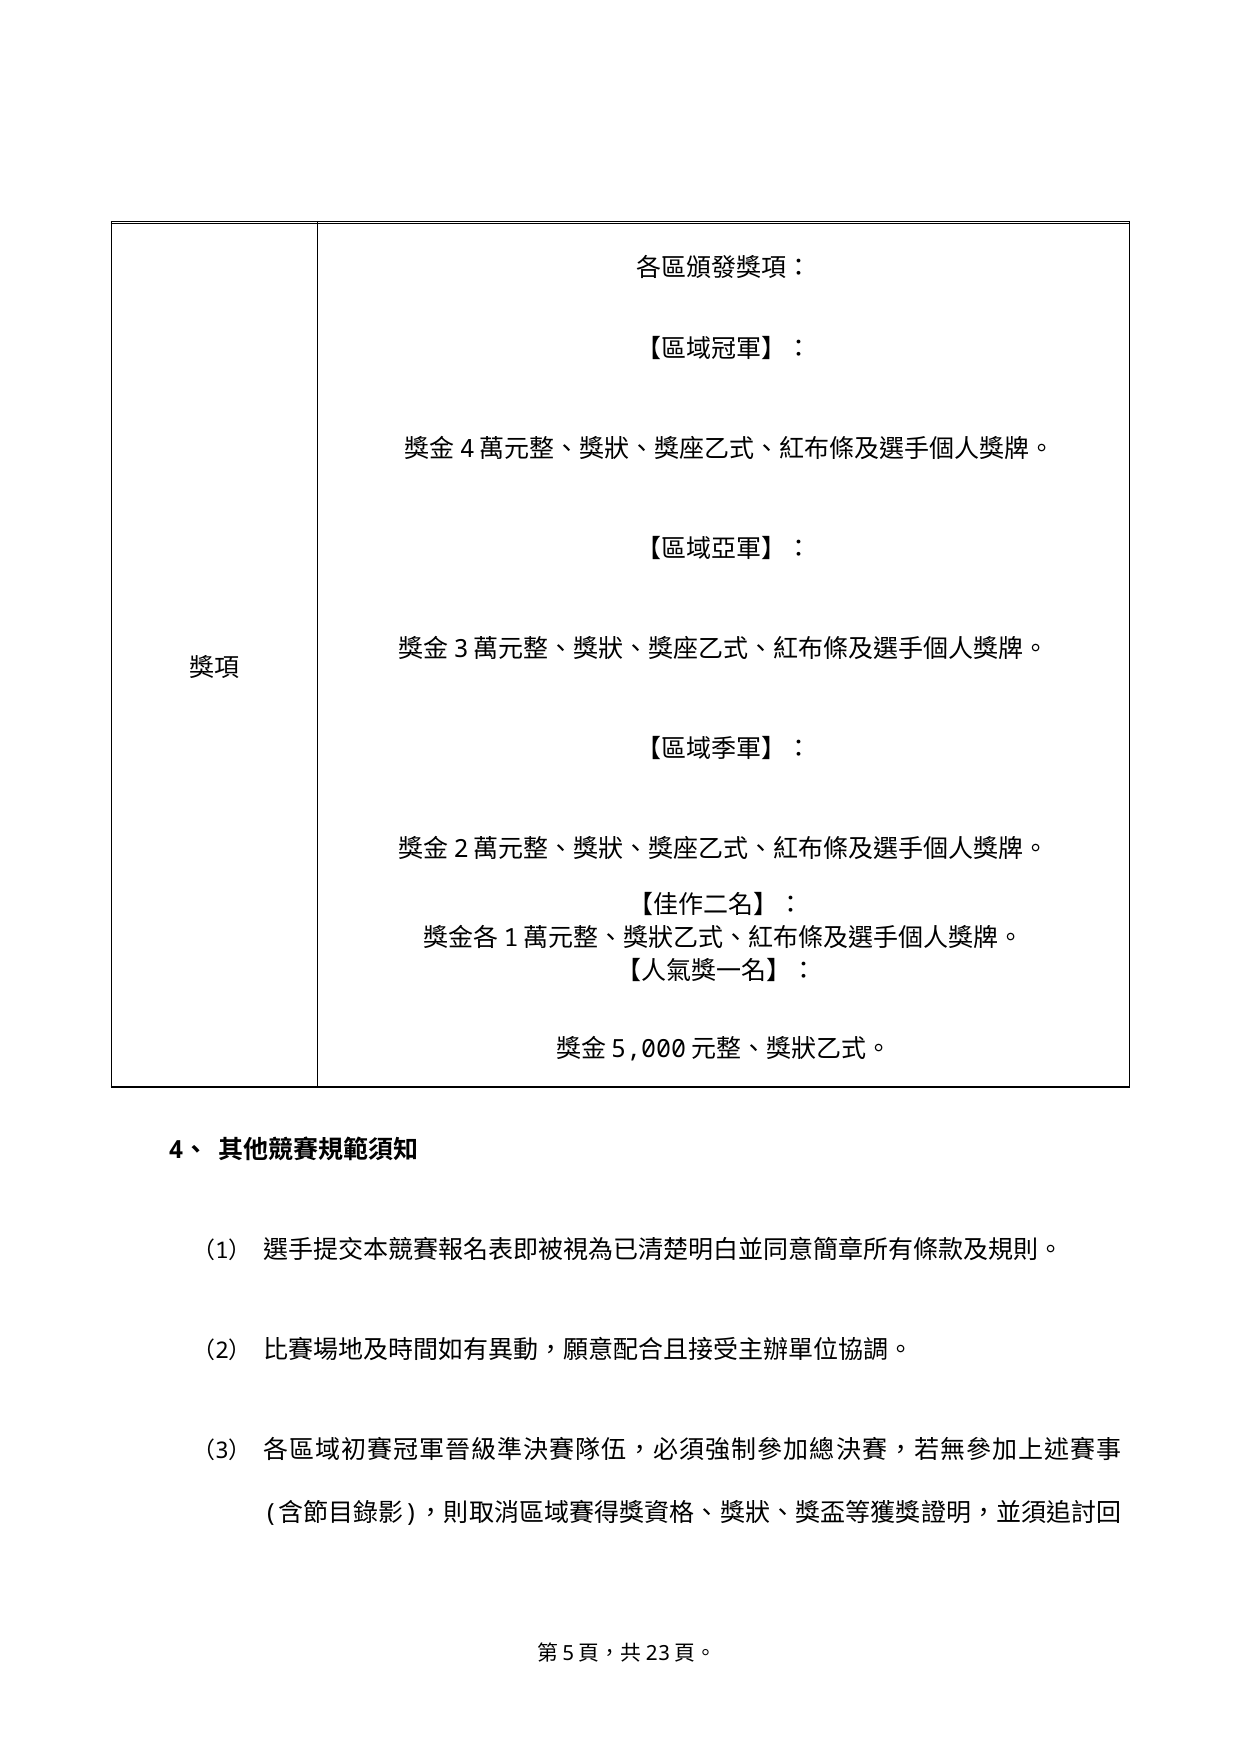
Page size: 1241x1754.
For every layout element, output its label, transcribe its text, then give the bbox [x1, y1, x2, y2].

list 各區域初賽冠軍晉級準決賽隊伍，必須強制參加總決賽，若無參加上述賽事(含節目錄影)，則取消區域賽得獎資格、獎狀、獎盃等獲獎證明，並須追討回獎金。 [192, 1406, 1122, 1531]
list 比賽場地及時間如有異動，願意配合且接受主辦單位協調。 [192, 1306, 1122, 1369]
table_cell 各區頒發獎項： 【區域冠軍】： 獎金4萬元整、獎狀、獎座乙式、紅布條及選手個人獎牌。 【區域亞軍】： 獎金3萬元整、獎狀、獎座乙式、紅布條及選手個人獎牌。 【區域季軍】： 獎金2萬元整、獎狀、獎座乙式、紅布條及選手個人獎牌。 【佳作二名】： 獎金各1萬元整、獎狀乙式、紅布條及選手個人獎牌。 【人氣獎一名】： 獎金5,000元整、獎狀乙式。 [318, 224, 1129, 1086]
list 選手提交本競賽報名表即被視為已清楚明白並同意簡章所有條款及規則。 [192, 1206, 1122, 1269]
table_cell 獎項 [112, 224, 317, 1086]
list 其他競賽規範須知 [168, 1106, 1122, 1169]
